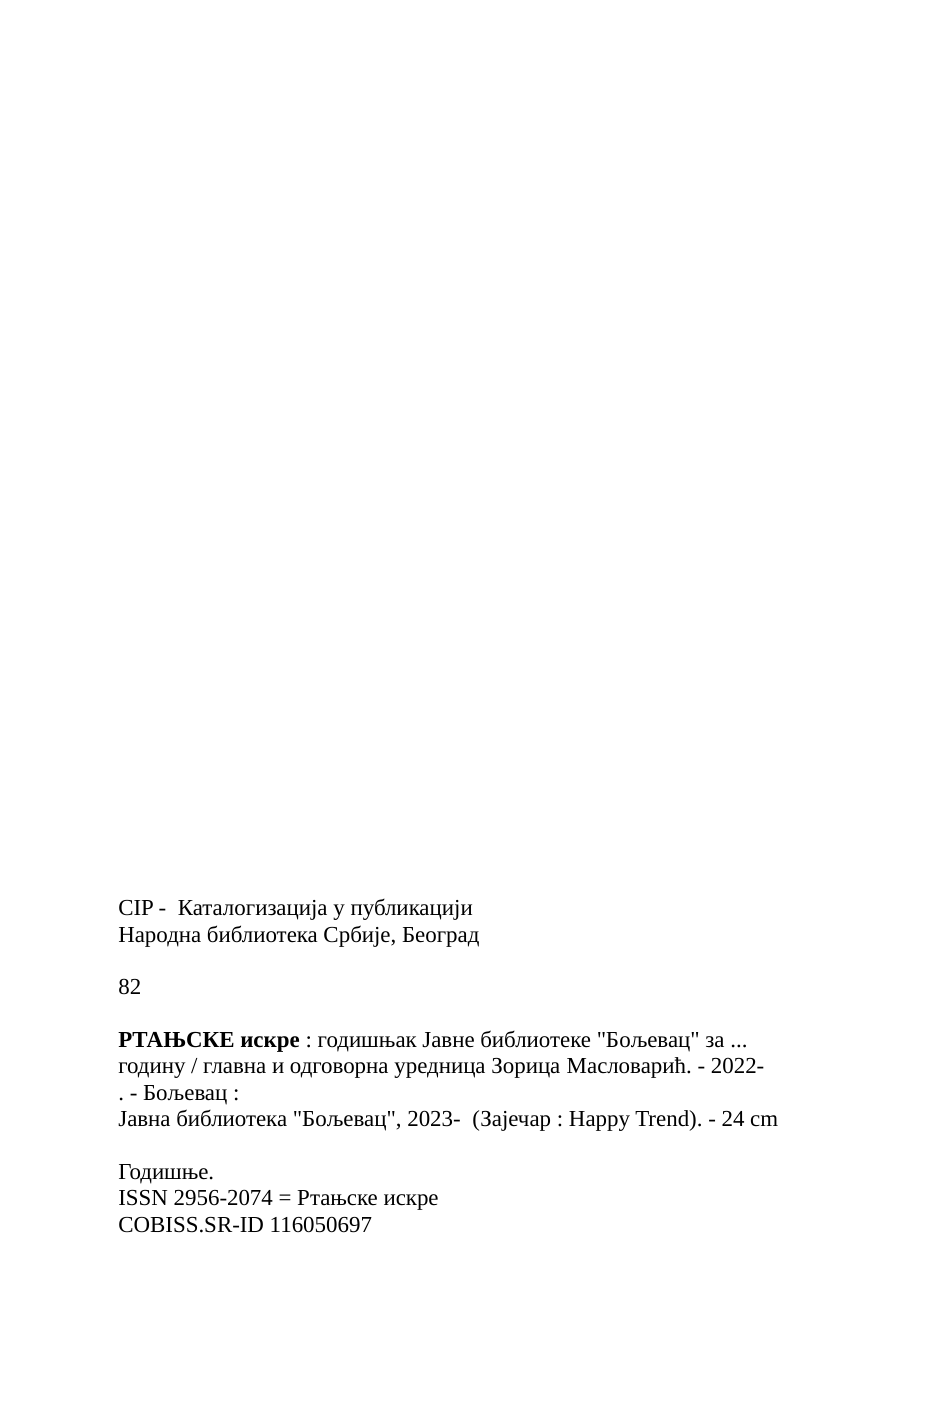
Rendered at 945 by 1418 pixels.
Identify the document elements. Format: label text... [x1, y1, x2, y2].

text Годишње. ISSN 2956-2074 = Ртањске искре COBISS.SR-ID 116050697 [118, 1132, 764, 1237]
text . - Бољевац : [118, 1079, 827, 1105]
text РТАЊСКЕ искре : годишњак Јавне библиотеке "Бољевац" за ... годину / главна и одговорна уредница Зорица Масловарић. - 2022- [118, 1026, 827, 1079]
text Народна библиотека Србије, Београд [118, 921, 764, 947]
text 82 [118, 973, 764, 1000]
text Јавна библиотека "Бољевац", 2023- (Зајечар : Happy Trend). - 24 cm [118, 1105, 817, 1132]
text CIP - Каталогизација у публикацији [118, 894, 764, 921]
